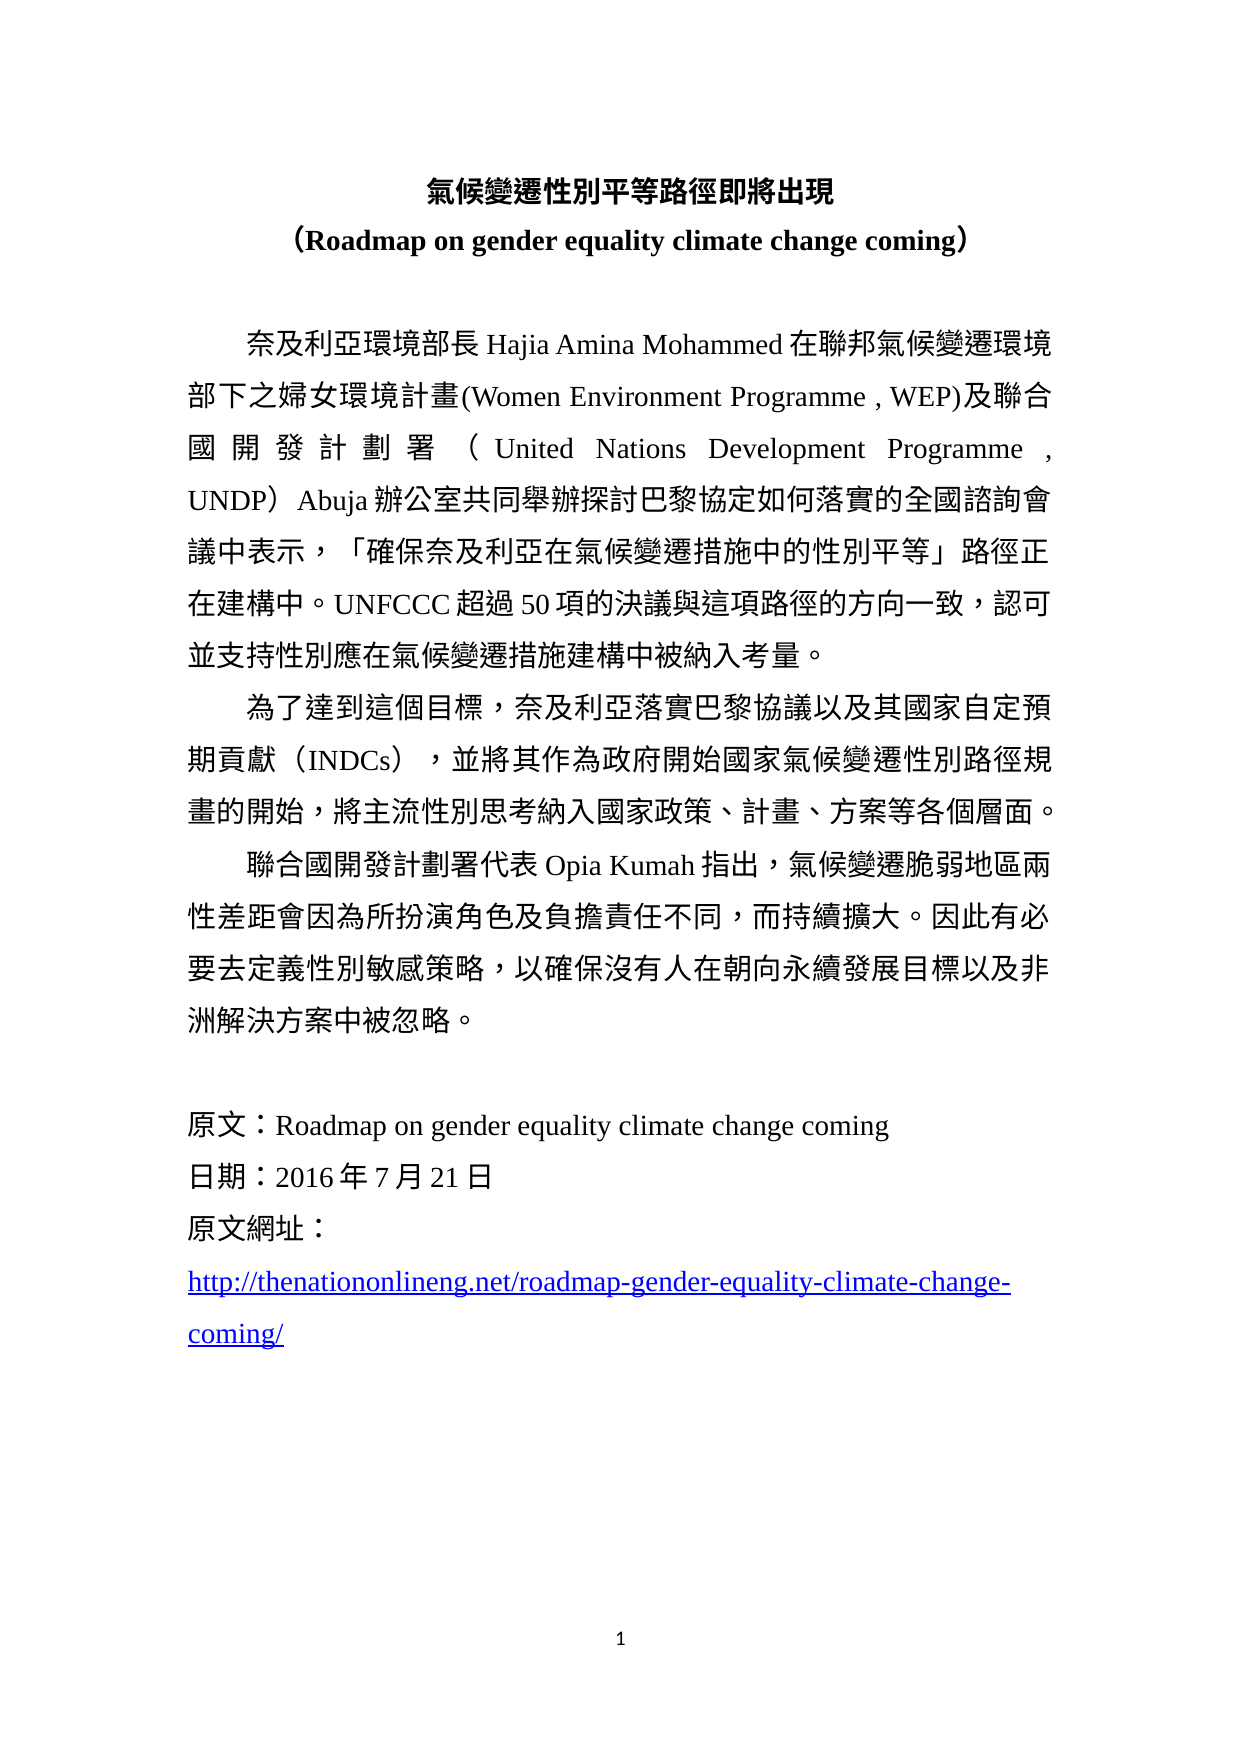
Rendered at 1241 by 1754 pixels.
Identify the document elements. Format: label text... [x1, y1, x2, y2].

text 聯合國開發計劃署代表Opia Kumah指出，氣候變遷脆弱地區兩性差距會因為所扮演角色及負擔責任不同，而持續擴大。因此有必要去定義性別敏感策略，以確保沒有人在朝向永續發展目標以及非洲解決方案中被忽略。 [187, 833, 1053, 1042]
text http://thenationonlineng.net/roadmap-gender-equality-climate-change-coming/ [188, 1250, 1053, 1354]
text （Roadmap on gender equality climate change coming） [158, 212, 1103, 260]
text 日期：2016年7月21日 [188, 1146, 1053, 1198]
text 原文：Roadmap on gender equality climate change coming [188, 1094, 1053, 1146]
text 氣候變遷性別平等路徑即將出現 [158, 164, 1103, 212]
text 為了達到這個目標，奈及利亞落實巴黎協議以及其國家自定預期貢獻（INDCs），並將其作為政府開始國家氣候變遷性別路徑規畫的開始，將主流性別思考納入國家政策、計畫、方案等各個層面。 [187, 677, 1053, 833]
text 原文網址： [188, 1198, 1053, 1250]
text 奈及利亞環境部長Hajia Amina Mohammed在聯邦氣候變遷環境部下之婦女環境計畫(Women Environment Programme , WEP)及聯合國開發計劃署（United Nations Development Programme , UNDP）Abuja辦公室共同舉辦探討巴黎協定如何落實的全國諮詢會議中表示，「確保奈及利亞在氣候變遷措施中的性別平等」路徑正在建構中。UNFCCC超過50項的決議與這項路徑的方向一致，認可並支持性別應在氣候變遷措施建構中被納入考量。 [187, 312, 1053, 677]
